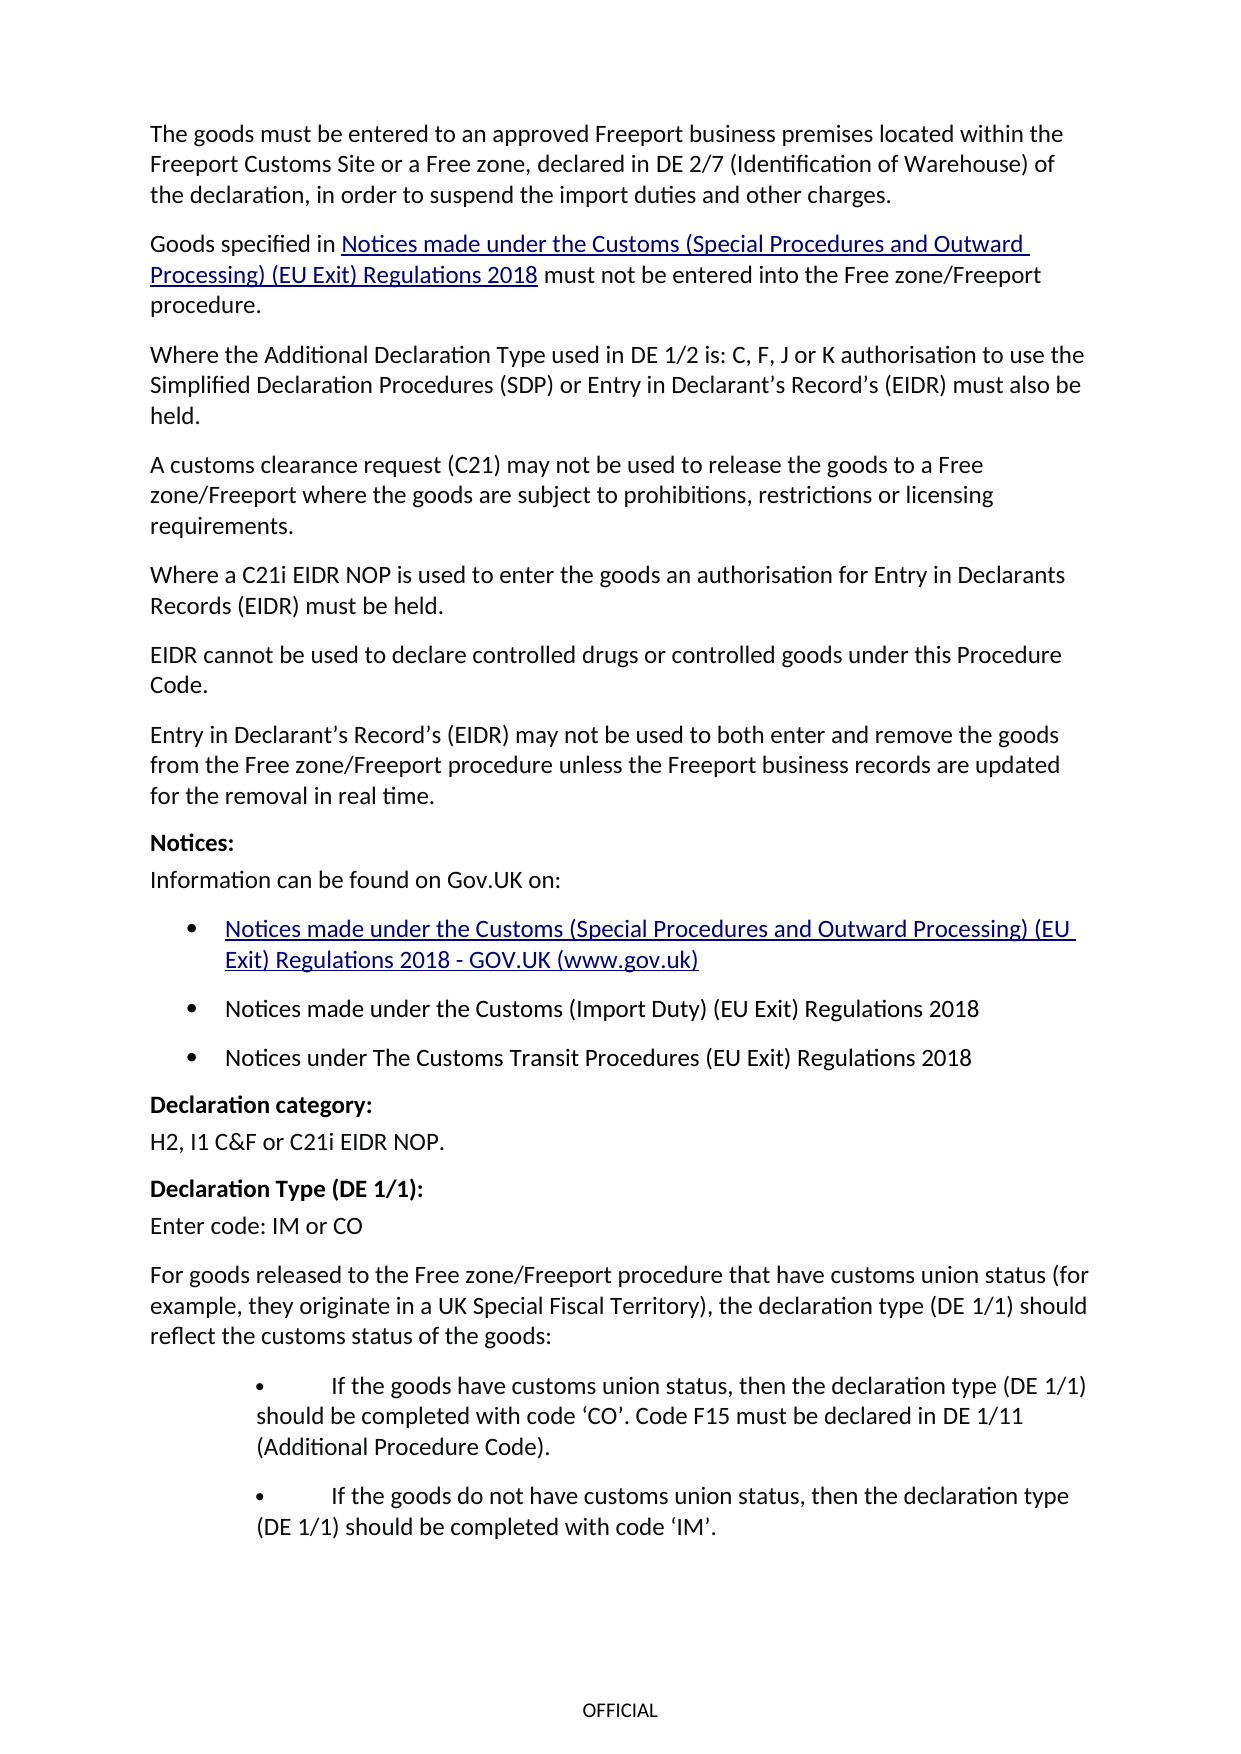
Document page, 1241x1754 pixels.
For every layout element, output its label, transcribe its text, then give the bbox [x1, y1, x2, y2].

text EIDR cannot be used to declare controlled drugs or controlled goods under this Procedure Code. [150, 639, 1090, 700]
text The goods must be entered to an approved Freeport business premises located within the Freeport Customs Site or a Free zone, declared in DE 2/7 (Identification of Warehouse) of the declaration, in order to suspend the import duties and other charges. [150, 118, 1090, 210]
text Entry in Declarant’s Record’s (EIDR) may not be used to both enter and remove the goods from the Free zone/Freeport procedure unless the Freeport business records are updated for the removal in real time. [150, 719, 1090, 811]
text Where the Additional Declaration Type used in DE 1/2 is: C, F, J or K authorisation to use the Simplified Declaration Procedures (SDP) or Entry in Declarant’s Record’s (EIDR) must also be held. [150, 339, 1090, 430]
subtitle Notices: [150, 827, 1090, 858]
text Where a C21i EIDR NOP is used to enter the goods an authorisation for Entry in Declarants Records (EIDR) must be held. [150, 559, 1090, 620]
text H2, I1 C&F or C21i EIDR NOP. [150, 1126, 1090, 1157]
text A customs clearance request (C21) may not be used to release the goods to a Free zone/Freeport where the goods are subject to prohibitions, restrictions or licensing requirements. [150, 449, 1090, 541]
list Notices made under the Customs (Special Procedures and Outward Processing) (EU Exit) Regulations 2018 - GOV.UK (www.gov.uk) [187, 913, 1090, 974]
list If the goods have customs union status, then the declaration type (DE 1/1) should be completed with code ‘CO’. Code F15 must be declared in DE 1/11 (Additional Procedure Code). [256, 1370, 1090, 1461]
text For goods released to the Free zone/Freeport procedure that have customs union status (for example, they originate in a UK Special Fiscal Territory), the declaration type (DE 1/1) should reflect the customs status of the goods: [150, 1259, 1090, 1351]
list Notices made under the Customs (Import Duty) (EU Exit) Regulations 2018 [187, 993, 1090, 1023]
text Information can be found on Gov.UK on: [150, 864, 1090, 894]
subtitle Declaration category: [150, 1089, 1090, 1120]
subtitle Declaration Type (DE 1/1): [150, 1173, 1090, 1204]
list Notices under The Customs Transit Procedures (EU Exit) Regulations 2018 [187, 1042, 1090, 1073]
text Goods specified in Notices made under the Customs (Special Procedures and Outward Processing) (EU Exit) Regulations 2018 must not be entered into the Free zone/Freeport procedure. [150, 228, 1090, 320]
text Enter code: IM or CO [150, 1210, 1090, 1241]
list If the goods do not have customs union status, then the declaration type (DE 1/1) should be completed with code ‘IM’. [256, 1480, 1090, 1541]
